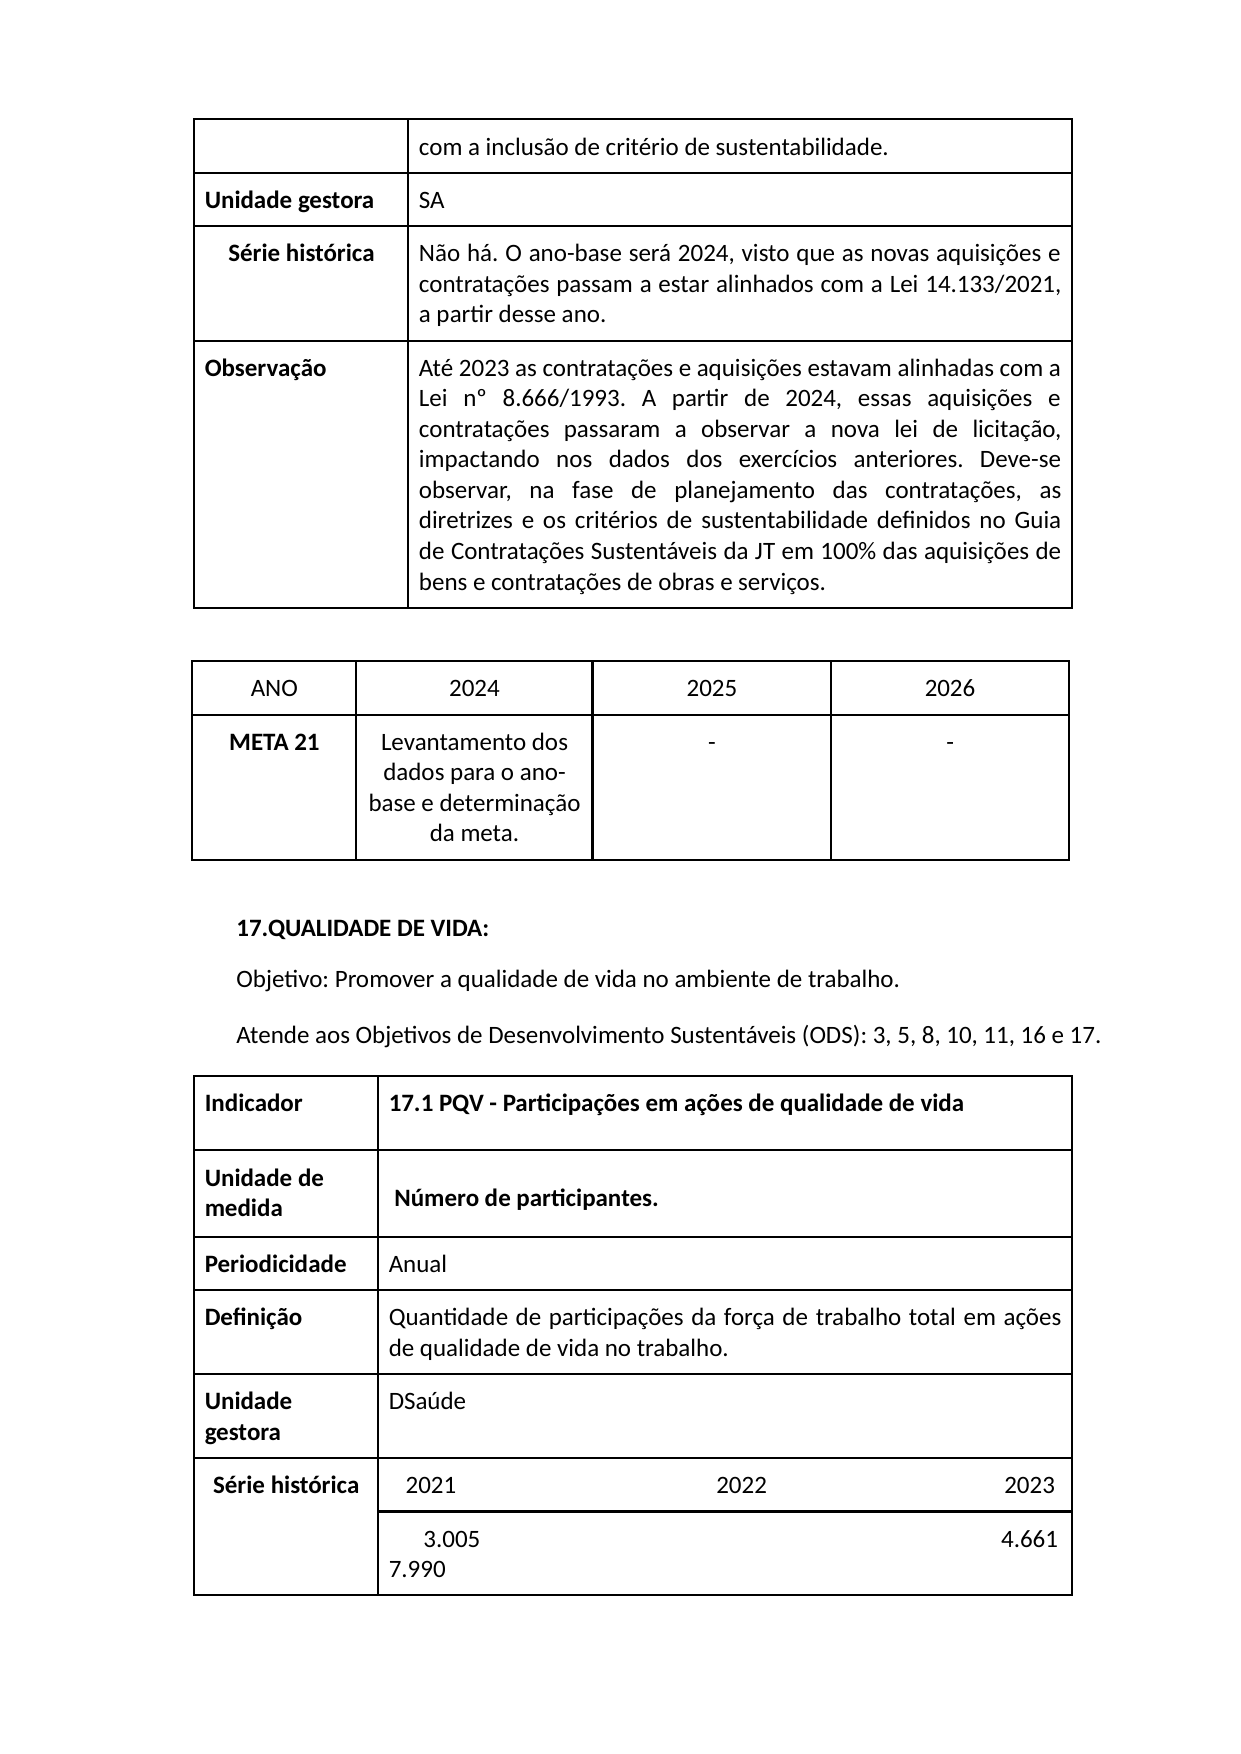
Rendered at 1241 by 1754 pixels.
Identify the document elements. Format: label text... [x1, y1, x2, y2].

text 17.QUALIDADE DE VIDA: [192, 912, 1122, 942]
table_cell Quantidade de participações da força de trabalho total em ações de qualidade de vida no trabalho. [379, 1291, 1071, 1373]
table_header ANO [193, 662, 355, 713]
table_cell - [594, 716, 830, 858]
text Objetivo: Promover a qualidade de vida no ambiente de trabalho. [192, 963, 1122, 994]
table_cell [195, 120, 407, 172]
table_cell Número de participantes. [379, 1151, 1071, 1236]
table_cell Observação [195, 342, 407, 607]
table_cell SA [409, 174, 1071, 225]
table_cell DSaúde [379, 1375, 1071, 1457]
table_cell Periodicidade [195, 1238, 377, 1289]
table_cell Unidade gestora [195, 174, 407, 225]
table_cell - [832, 716, 1068, 858]
table_cell com a inclusão de critério de sustentabilidade. [409, 120, 1071, 172]
text Atende aos Objetivos de Desenvolvimento Sustentáveis (ODS): 3, 5, 8, 10, 11, 16 e 17. [192, 1019, 1122, 1049]
table_header 17.1 PQV - Participações em ações de qualidade de vida [379, 1077, 1071, 1149]
table_cell 2021 2022 2023 [379, 1459, 1071, 1510]
table_header Indicador [195, 1077, 377, 1149]
table_cell Até 2023 as contratações e aquisições estavam alinhadas com a Lei nº 8.666/1993. A partir de 2024, essas aquisições e contratações passaram a observar a nova lei de licitação, impactando nos dados dos exercícios anteriores. Deve-se observar, na fase de planejamento das contratações, as diretrizes e os critérios de sustentabilidade definidos no Guia de Contratações Sustentáveis da JT em 100% das aquisições de bens e contratações de obras e serviços. [409, 342, 1071, 607]
table_cell Série histórica [195, 1459, 377, 1594]
table_cell Não há. O ano-base será 2024, visto que as novas aquisições e contratações passam a estar alinhados com a Lei 14.133/2021, a partir desse ano. [409, 227, 1071, 339]
table_cell 3.005 4.661 7.990 [379, 1513, 1071, 1594]
table_cell META 21 [193, 716, 355, 858]
table_header 2024 [357, 662, 591, 713]
table_cell Unidade gestora [195, 1375, 377, 1457]
table_header 2026 [832, 662, 1068, 713]
table_cell Definição [195, 1291, 377, 1373]
table_cell Levantamento dos dados para o ano-base e determinação da meta. [357, 716, 591, 858]
table_cell Anual [379, 1238, 1071, 1289]
table_cell Unidade de medida [195, 1151, 377, 1236]
table_header 2025 [594, 662, 830, 713]
table_cell Série histórica [195, 227, 407, 339]
